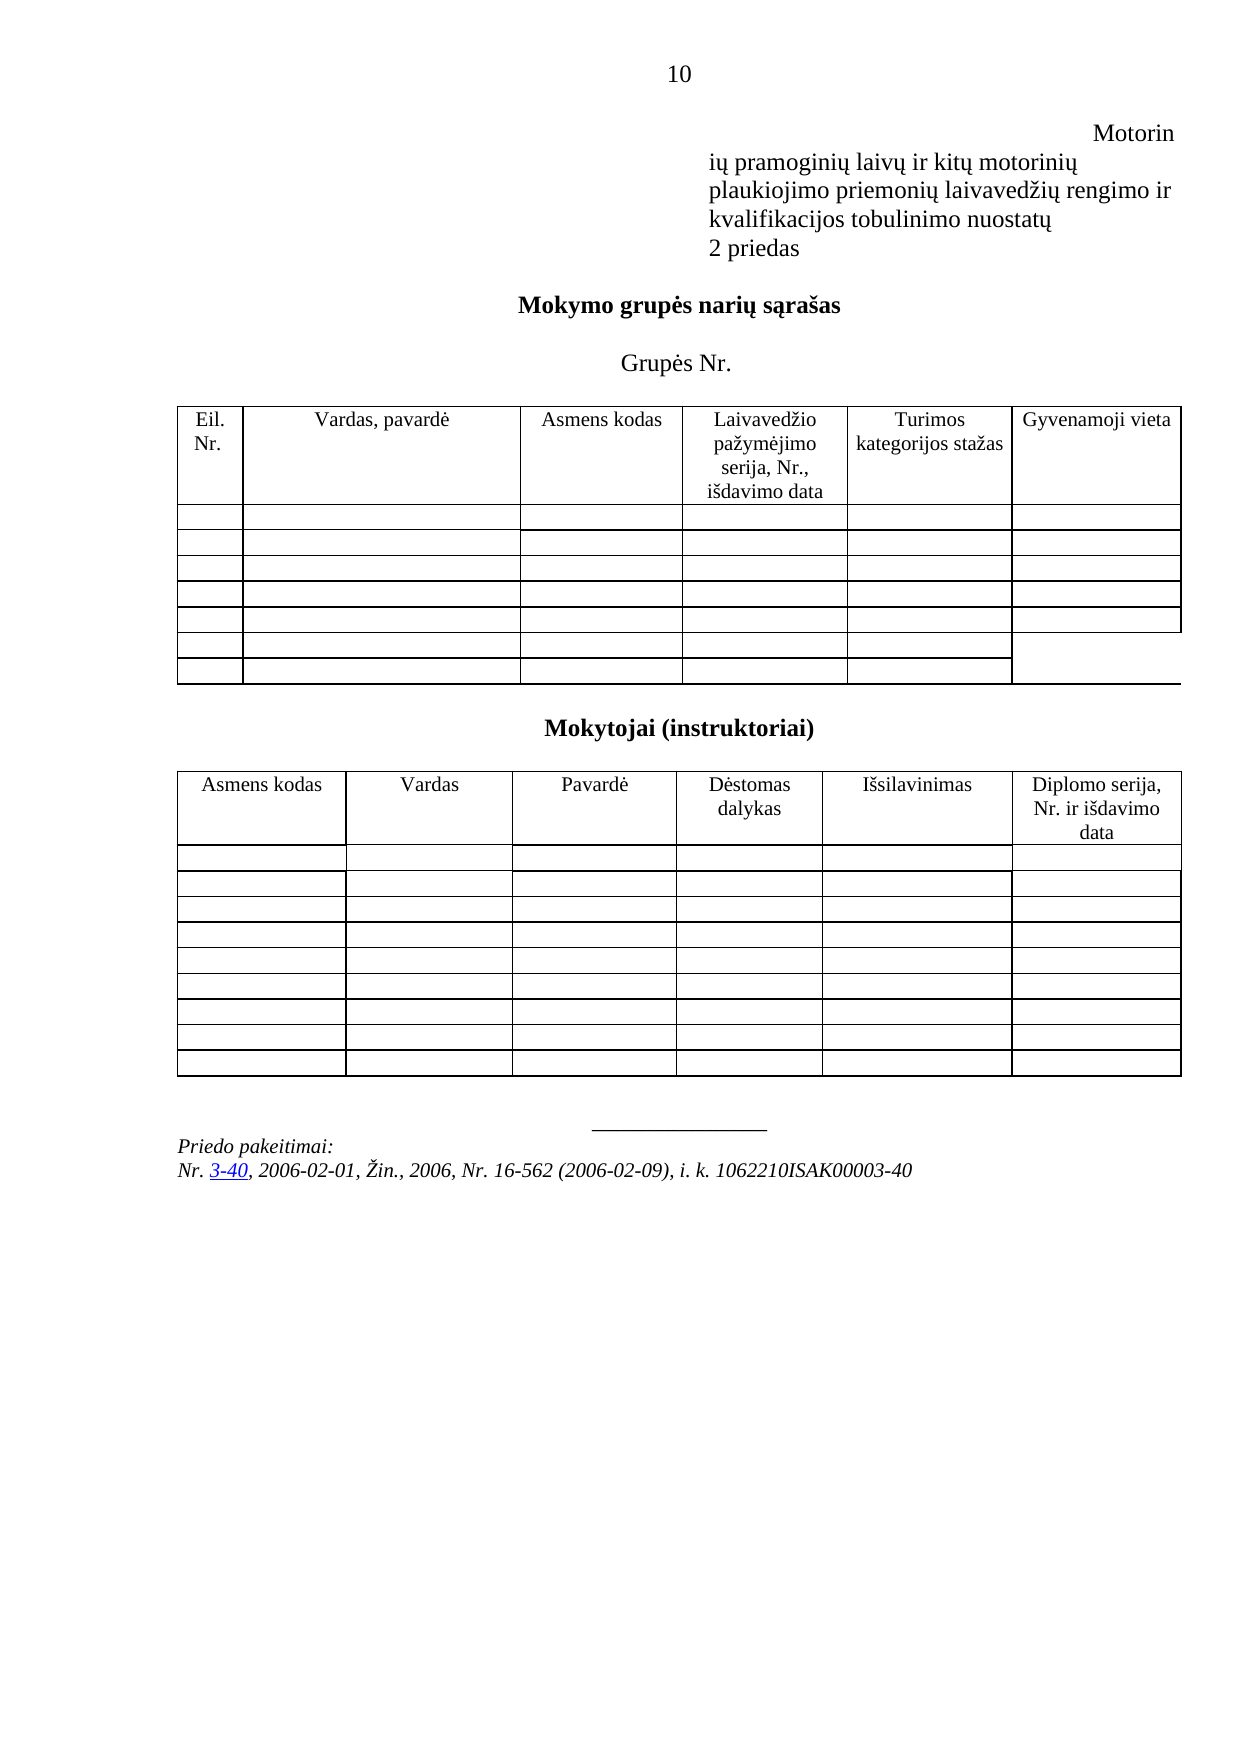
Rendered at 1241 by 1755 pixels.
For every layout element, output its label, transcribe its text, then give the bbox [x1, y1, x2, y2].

table_header Asmens kodas [521, 407, 682, 503]
table_cell [1013, 845, 1181, 870]
table_cell [1013, 948, 1180, 972]
table_cell [677, 948, 822, 972]
table_cell [683, 531, 847, 555]
table_header Diplomo serija, Nr. ir išdavimo data [1013, 772, 1181, 844]
table_cell [178, 633, 242, 657]
table_header Vardas, pavardė [244, 407, 520, 503]
table_cell [683, 659, 847, 683]
table_cell [677, 1000, 822, 1024]
table_cell [347, 845, 512, 870]
table_cell [513, 872, 676, 896]
text Motorinių pramoginių laivų ir kitų motorinių [709, 118, 1181, 176]
table_cell [244, 582, 520, 606]
table_cell [521, 531, 682, 555]
table_cell [848, 582, 1011, 606]
table_cell [347, 948, 512, 972]
table_header Laivavedžio pažymėjimo serija, Nr., išdavimo data [683, 407, 847, 503]
table_cell [513, 846, 676, 870]
table_cell [513, 897, 676, 921]
table_cell [823, 1000, 1011, 1024]
table_header Išsilavinimas [823, 772, 1012, 844]
text Priedo pakeitimai: [177, 1134, 1181, 1158]
table_cell [347, 897, 512, 921]
table_cell [521, 505, 682, 529]
table_header Eil. Nr. [178, 407, 242, 503]
table_cell [178, 1051, 345, 1075]
table_cell [848, 556, 1011, 580]
table_cell [178, 1025, 345, 1049]
table_cell [823, 923, 1011, 947]
table_cell [823, 948, 1011, 972]
text Nr. 3-40, 2006-02-01, Žin., 2006, Nr. 16-562 (2006-02-09), i. k. 1062210ISAK00003-40 [177, 1158, 1181, 1182]
table_cell [823, 872, 1011, 896]
table_cell [683, 582, 847, 606]
table_cell [178, 659, 242, 683]
table_cell [683, 556, 847, 580]
table_cell [1013, 1025, 1180, 1049]
table_cell [347, 923, 512, 947]
table_cell [677, 1051, 822, 1075]
table_cell [521, 556, 682, 580]
table_cell [521, 659, 682, 683]
table_cell [347, 1025, 512, 1049]
table_cell [848, 659, 1011, 683]
table_cell [1013, 657, 1181, 683]
table_cell [677, 923, 822, 947]
table_cell [683, 633, 847, 657]
table_cell [848, 531, 1011, 555]
table_cell [244, 530, 520, 555]
table_cell [1013, 582, 1180, 606]
table_cell [178, 872, 345, 896]
text Mokytojai (instruktoriai) [177, 713, 1181, 742]
table_cell [178, 530, 242, 555]
table_cell [848, 608, 1011, 632]
table_cell [178, 1000, 345, 1024]
table_cell [244, 505, 520, 529]
table_cell [677, 974, 822, 998]
table_cell [1013, 1051, 1180, 1075]
table_header Dėstomas dalykas [677, 772, 822, 844]
table_cell [823, 1025, 1011, 1049]
table_cell [1013, 556, 1180, 580]
table_cell [677, 897, 822, 921]
table_cell [1013, 923, 1180, 947]
table_cell [513, 974, 676, 998]
text kvalifikacijos tobulinimo nuostatų [177, 204, 1181, 233]
text 2 priedas [177, 233, 1181, 262]
table_header Gyvenamoji vieta [1013, 407, 1180, 503]
table_cell [521, 633, 682, 657]
text Mokymo grupės narių sąrašas [177, 291, 1181, 319]
table_cell [1013, 633, 1181, 657]
table_cell [347, 974, 512, 998]
table_cell [823, 1051, 1011, 1075]
table_cell [1013, 1000, 1180, 1024]
table_cell [513, 1000, 676, 1024]
table_cell [513, 1025, 676, 1049]
table_cell [513, 948, 676, 972]
table_cell [683, 608, 847, 632]
table_cell [244, 633, 520, 657]
table_header Asmens kodas [178, 772, 345, 844]
table_cell [347, 1000, 512, 1024]
table_cell [178, 556, 242, 580]
table_header Vardas [347, 772, 512, 844]
table_cell [823, 897, 1011, 921]
table_cell [521, 608, 682, 632]
table_cell [178, 923, 345, 947]
table_cell [178, 582, 242, 606]
table_cell [848, 633, 1011, 657]
table_cell [178, 974, 345, 998]
text Grupės Nr. [177, 348, 1181, 377]
table_header Pavardė [513, 772, 676, 844]
text plaukiojimo priemonių laivavedžių rengimo ir [177, 176, 1181, 204]
table_cell [347, 871, 512, 896]
table_cell [823, 846, 1012, 870]
table_cell [244, 556, 520, 580]
table_cell [521, 582, 682, 606]
table_cell [513, 923, 676, 947]
table_cell [178, 846, 346, 870]
table_cell [1013, 531, 1180, 555]
table_cell [1013, 871, 1180, 896]
table_cell [848, 505, 1011, 529]
table_header Turimos kategorijos stažas [848, 407, 1011, 503]
table_cell [513, 1051, 676, 1075]
table_cell [683, 505, 847, 529]
table_cell [1013, 974, 1180, 998]
table_cell [677, 1025, 822, 1049]
table_cell [244, 608, 520, 632]
table_cell [1013, 897, 1180, 921]
table_cell [677, 872, 822, 896]
table_cell [178, 608, 242, 632]
table_cell [178, 897, 345, 921]
table_cell [677, 846, 822, 870]
table_cell [244, 659, 520, 683]
table_cell [178, 505, 242, 529]
table_cell [1013, 505, 1180, 529]
text ______________ [177, 1105, 1181, 1134]
table_cell [347, 1051, 512, 1075]
table_cell [178, 948, 345, 972]
table_cell [823, 974, 1011, 998]
table_cell [1013, 608, 1180, 632]
